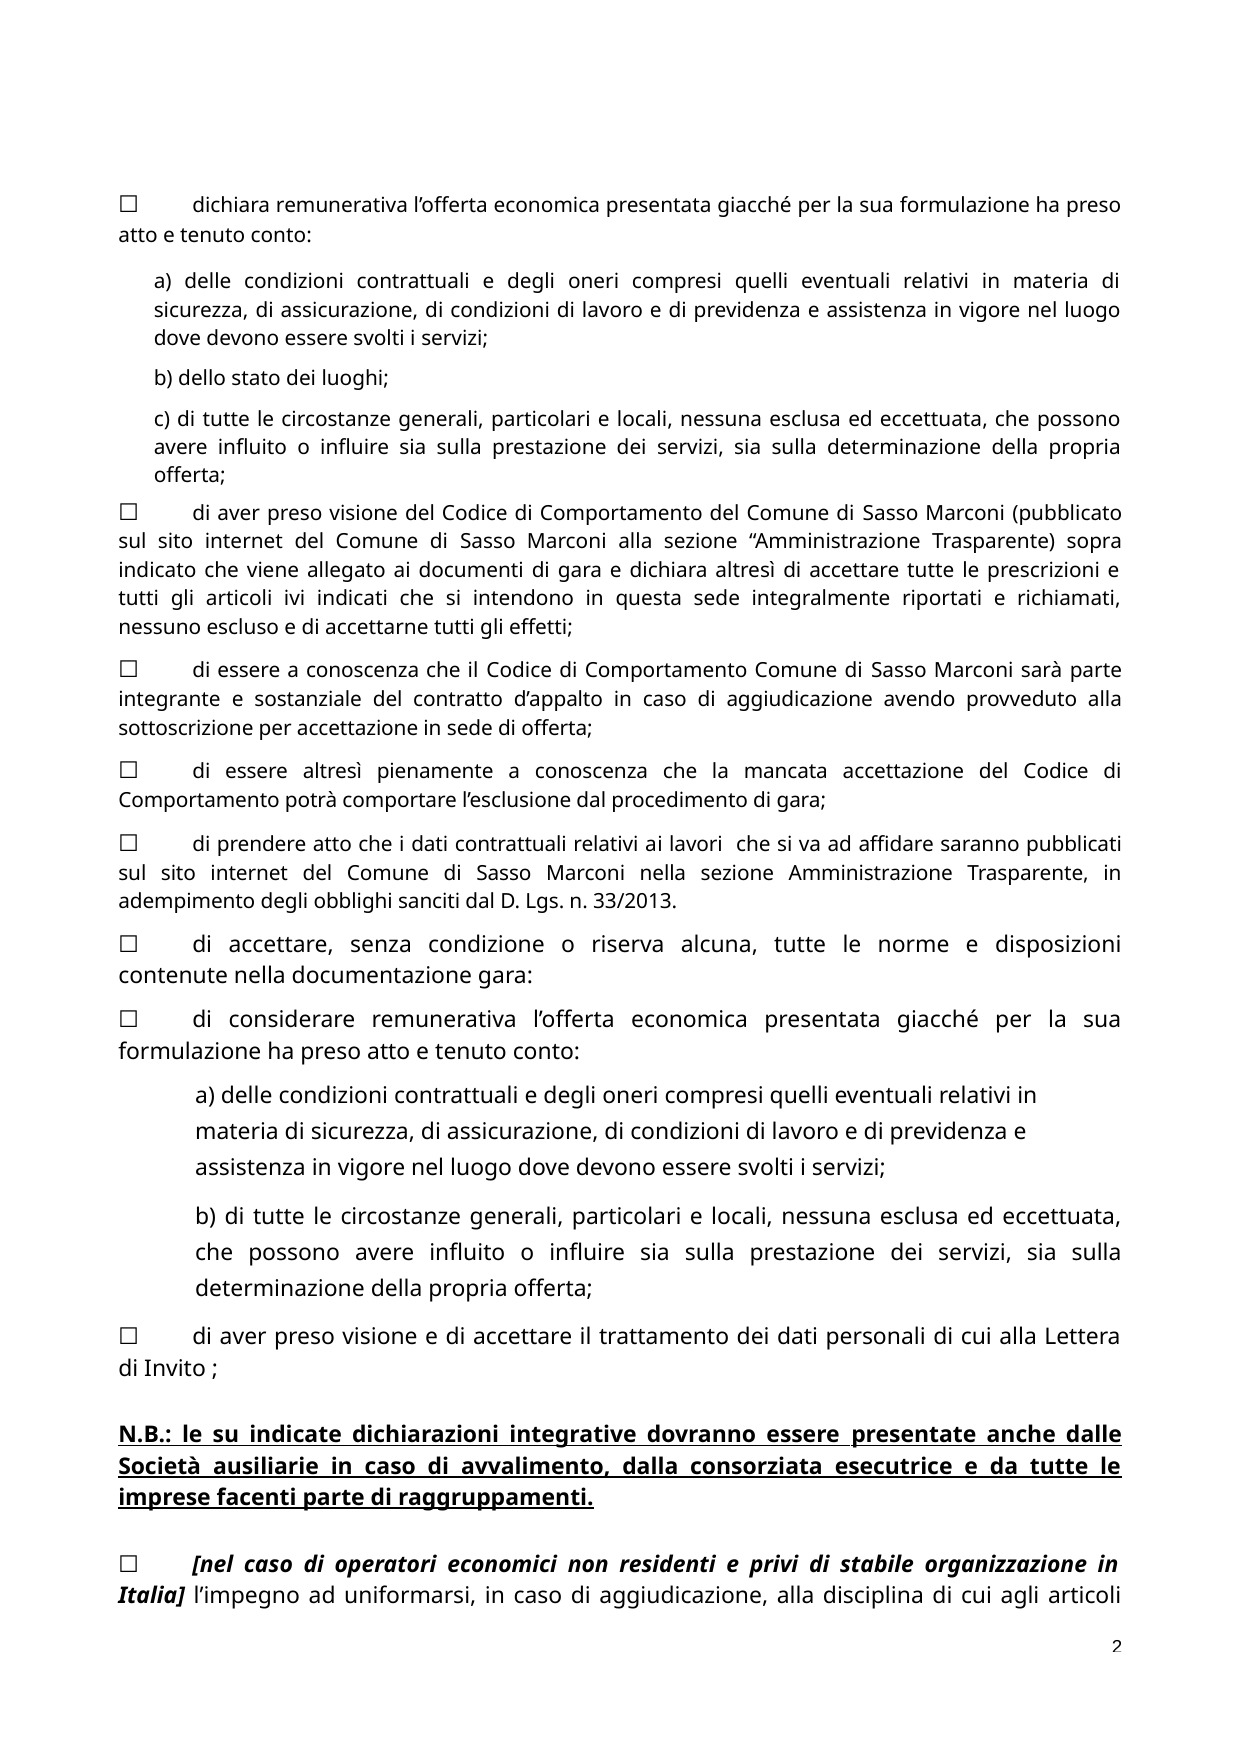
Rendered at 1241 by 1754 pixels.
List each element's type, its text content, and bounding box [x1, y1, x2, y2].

text ☐ dichiara remunerativa l’offerta economica presentata giacché per la sua formulazione ha preso atto e tenuto conto: [118, 188, 1122, 248]
text a) delle condizioni contrattuali e degli oneri compresi quelli eventuali relativi in materia di sicurezza, di assicurazione, di condizioni di lavoro e di previdenza e assistenza in vigore nel luogo dove devono essere svolti i servizi; [195, 1079, 1122, 1182]
text ☐ di essere altresì pienamente a conoscenza che la mancata accettazione del Codice di Comportamento potrà comportare l’esclusione dal procedimento di gara; [118, 754, 1122, 814]
text ☐ di essere a conoscenza che il Codice di Comportamento Comune di Sasso Marconi sarà parte integrante e sostanziale del contratto d’appalto in caso di aggiudicazione avendo provveduto alla sottoscrizione per accettazione in sede di offerta; [118, 653, 1122, 741]
text c) di tutte le circostanze generali, particolari e locali, nessuna esclusa ed eccettuata, che possono avere influito o influire sia sulla prestazione dei servizi, sia sulla determinazione della propria offerta; [153, 404, 1122, 489]
text ☐ [nel caso di operatori economici non residenti e privi di stabile organizzazione in Italia] l’impegno ad uniformarsi, in caso di aggiudicazione, alla disciplina di cui agli articoli [118, 1548, 1122, 1610]
text imprese facenti parte di raggruppamenti. [118, 1478, 1122, 1512]
text ☐ di aver preso visione del Codice di Comportamento del Comune di Sasso Marconi (pubblicato sul sito internet del Comune di Sasso Marconi alla sezione “Amministrazione Trasparente) sopra indicato che viene allegato ai documenti di gara e dichiara altresì di accettare tutte le prescrizioni e tutti gli articoli ivi indicati che si intendono in questa sede integralmente riportati e richiamati, nessuno escluso e di accettarne tutti gli effetti; [118, 495, 1122, 640]
text N.B.: le su indicate dichiarazioni integrative dovranno essere presentate anche dalle Società ausiliarie in caso di avvalimento, dalla consorziata esecutrice e da tutte le [118, 1418, 1122, 1476]
text ☐ di prendere atto che i dati contrattuali relativi ai lavori che si va ad affidare saranno pubblicati sul sito internet del Comune di Sasso Marconi nella sezione Amministrazione Trasparente, in adempimento degli obblighi sanciti dal D. Lgs. n. 33/2013. [118, 827, 1122, 915]
text ☐ di accettare, senza condizione o riserva alcuna, tutte le norme e disposizioni contenute nella documentazione gara: [118, 928, 1122, 991]
text ☐ di aver preso visione e di accettare il trattamento dei dati personali di cui alla Lettera di Invito ; [118, 1320, 1122, 1383]
text b) dello stato dei luoghi; [153, 363, 1122, 392]
text ☐ di considerare remunerativa l’offerta economica presentata giacché per la sua formulazione ha preso atto e tenuto conto: [118, 1003, 1122, 1066]
text b) di tutte le circostanze generali, particolari e locali, nessuna esclusa ed eccettuata, che possono avere influito o influire sia sulla prestazione dei servizi, sia sulla determinazione della propria offerta; [195, 1199, 1122, 1303]
text a) delle condizioni contrattuali e degli oneri compresi quelli eventuali relativi in materia di sicurezza, di assicurazione, di condizioni di lavoro e di previdenza e assistenza in vigore nel luogo dove devono essere svolti i servizi; [153, 266, 1122, 352]
